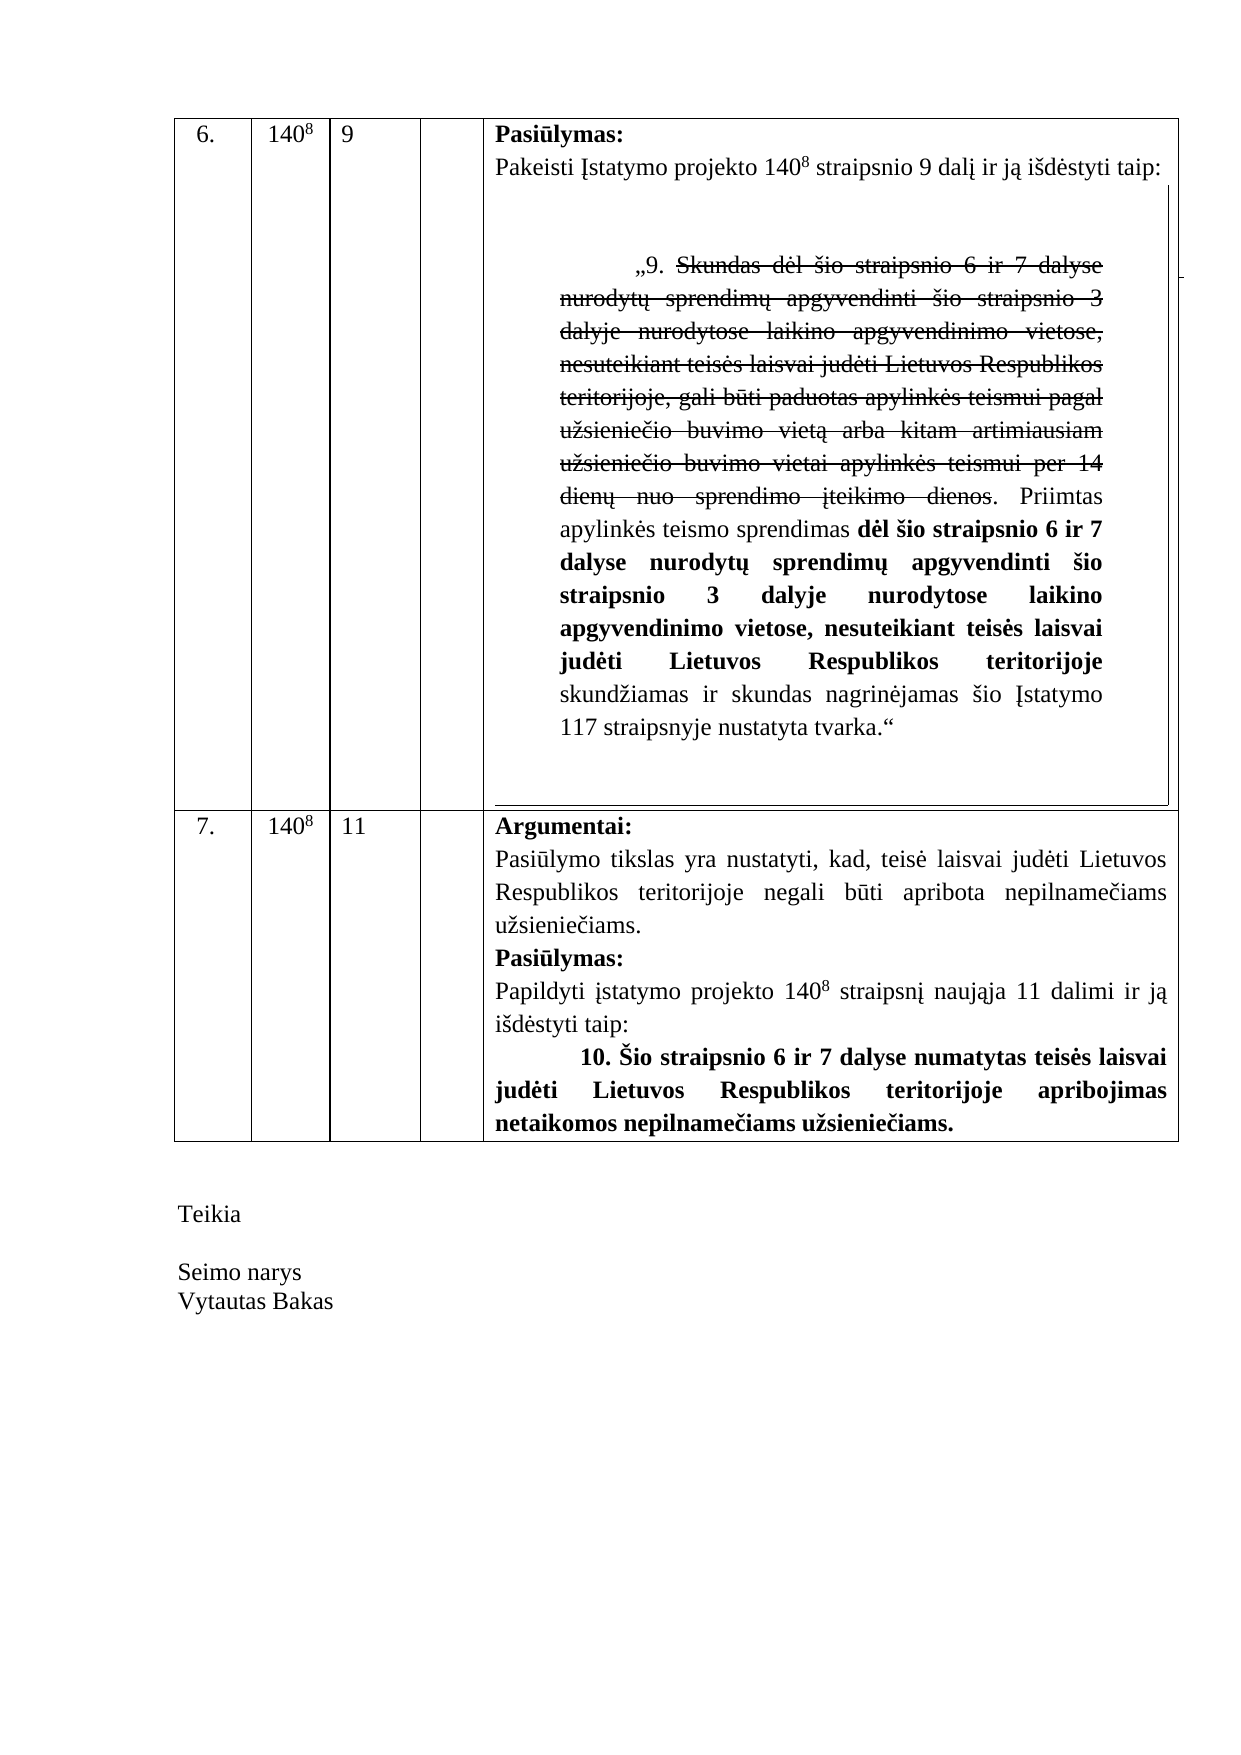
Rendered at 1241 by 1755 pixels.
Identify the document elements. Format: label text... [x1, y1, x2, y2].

table_cell 11 [331, 811, 420, 1141]
table_cell [1179, 278, 1184, 810]
table_cell 1408 [252, 119, 329, 810]
text Seimo narys [177, 1257, 1181, 1286]
text Teikia [177, 1199, 1181, 1228]
table_cell 1408 [252, 811, 329, 1141]
table_cell [175, 119, 251, 810]
table_cell Argumentai: Pasiūlymo tikslas yra nustatyti, kad, teisė laisvai judėti Lietuvos Respublikos teritorijoje negali būti apribota nepilnamečiams užsieniečiams. Pasiūlymas: Papildyti įstatymo projekto 1408 straipsnį naująja 11 dalimi ir ją išdėstyti taip: 10. Šio straipsnio 6 ir 7 dalyse numatytas teisės laisvai judėti Lietuvos Respublikos teritorijoje apribojimas netaikomos nepilnamečiams užsieniečiams. [484, 811, 1178, 1141]
table_cell [421, 811, 483, 1141]
table_cell [175, 811, 251, 1141]
text Vytautas Bakas [177, 1286, 1181, 1314]
table_cell [421, 119, 483, 810]
table_cell Pasiūlymas: Pakeisti Įstatymo projekto 1408 straipsnio 9 dalį ir ją išdėstyti taip: „9. Skundas dėl šio straipsnio 6 ir 7 dalyse nurodytų sprendimų apgyvendinti šio straipsnio 3 dalyje nurodytose laikino apgyvendinimo vietose, nesuteikiant teisės laisvai judėti Lietuvos Respublikos teritorijoje, gali būti paduotas apylinkės teismui pagal užsieniečio buvimo vietą arba kitam artimiausiam užsieniečio buvimo vietai apylinkės teismui per 14 dienų nuo sprendimo įteikimo dienos. Priimtas apylinkės teismo sprendimas dėl šio straipsnio 6 ir 7 dalyse nurodytų sprendimų apgyvendinti šio straipsnio 3 dalyje nurodytose laikino apgyvendinimo vietose, nesuteikiant teisės laisvai judėti Lietuvos Respublikos teritorijoje skundžiamas ir skundas nagrinėjamas šio Įstatymo 117 straipsnyje nustatyta tvarka.“ [484, 119, 1178, 810]
table_cell [1179, 810, 1184, 1141]
table_cell 9 [331, 119, 420, 810]
